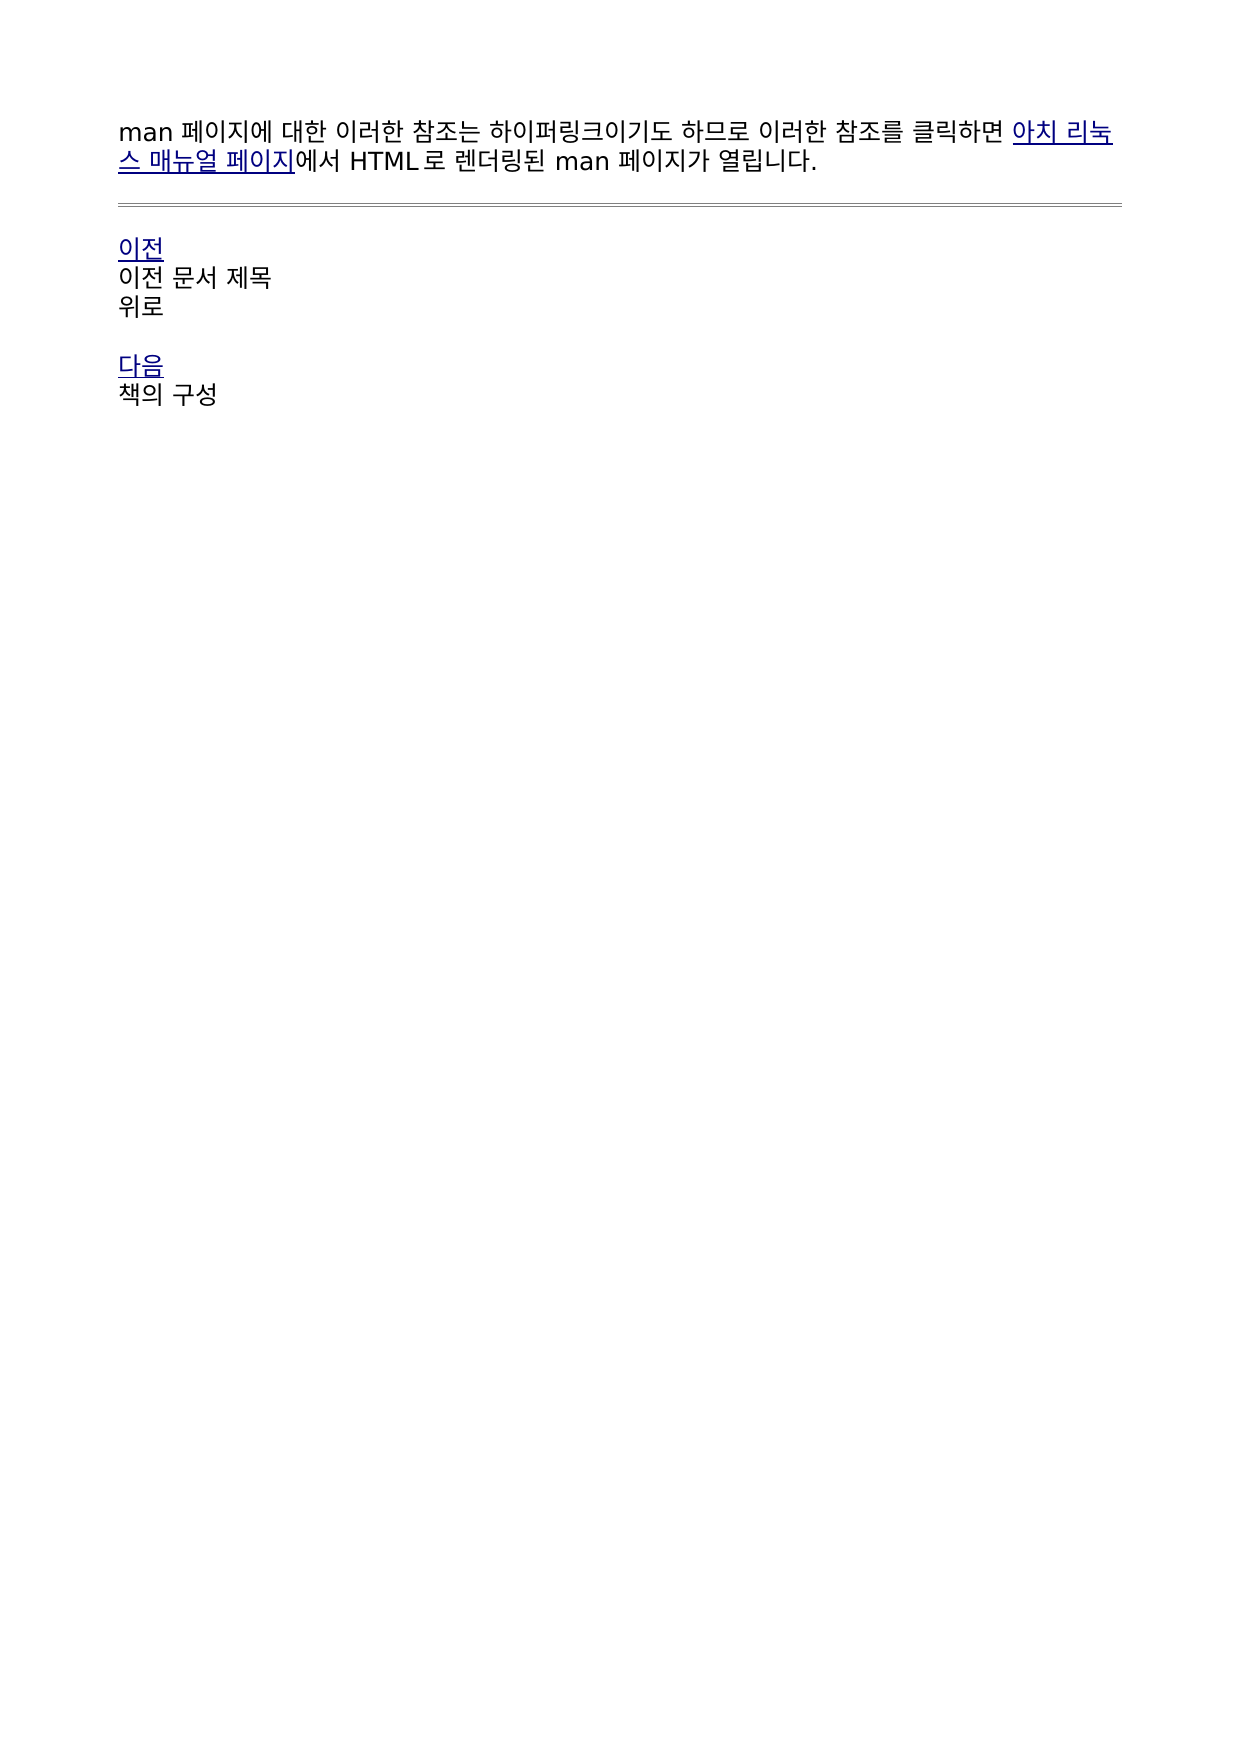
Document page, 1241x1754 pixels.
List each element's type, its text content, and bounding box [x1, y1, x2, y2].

text man 페이지에 대한 이러한 참조는 하이퍼링크이기도 하므로 이러한 참조를 클릭하면 아치 리눅스 매뉴얼 페이지에서 HTML로 렌더링된 man 페이지가 열립니다. [118, 118, 1122, 176]
text 이전 이전 문서 제목 [118, 235, 1122, 294]
text 위로 [118, 294, 1122, 352]
text 다음 책의 구성 [118, 352, 1122, 410]
